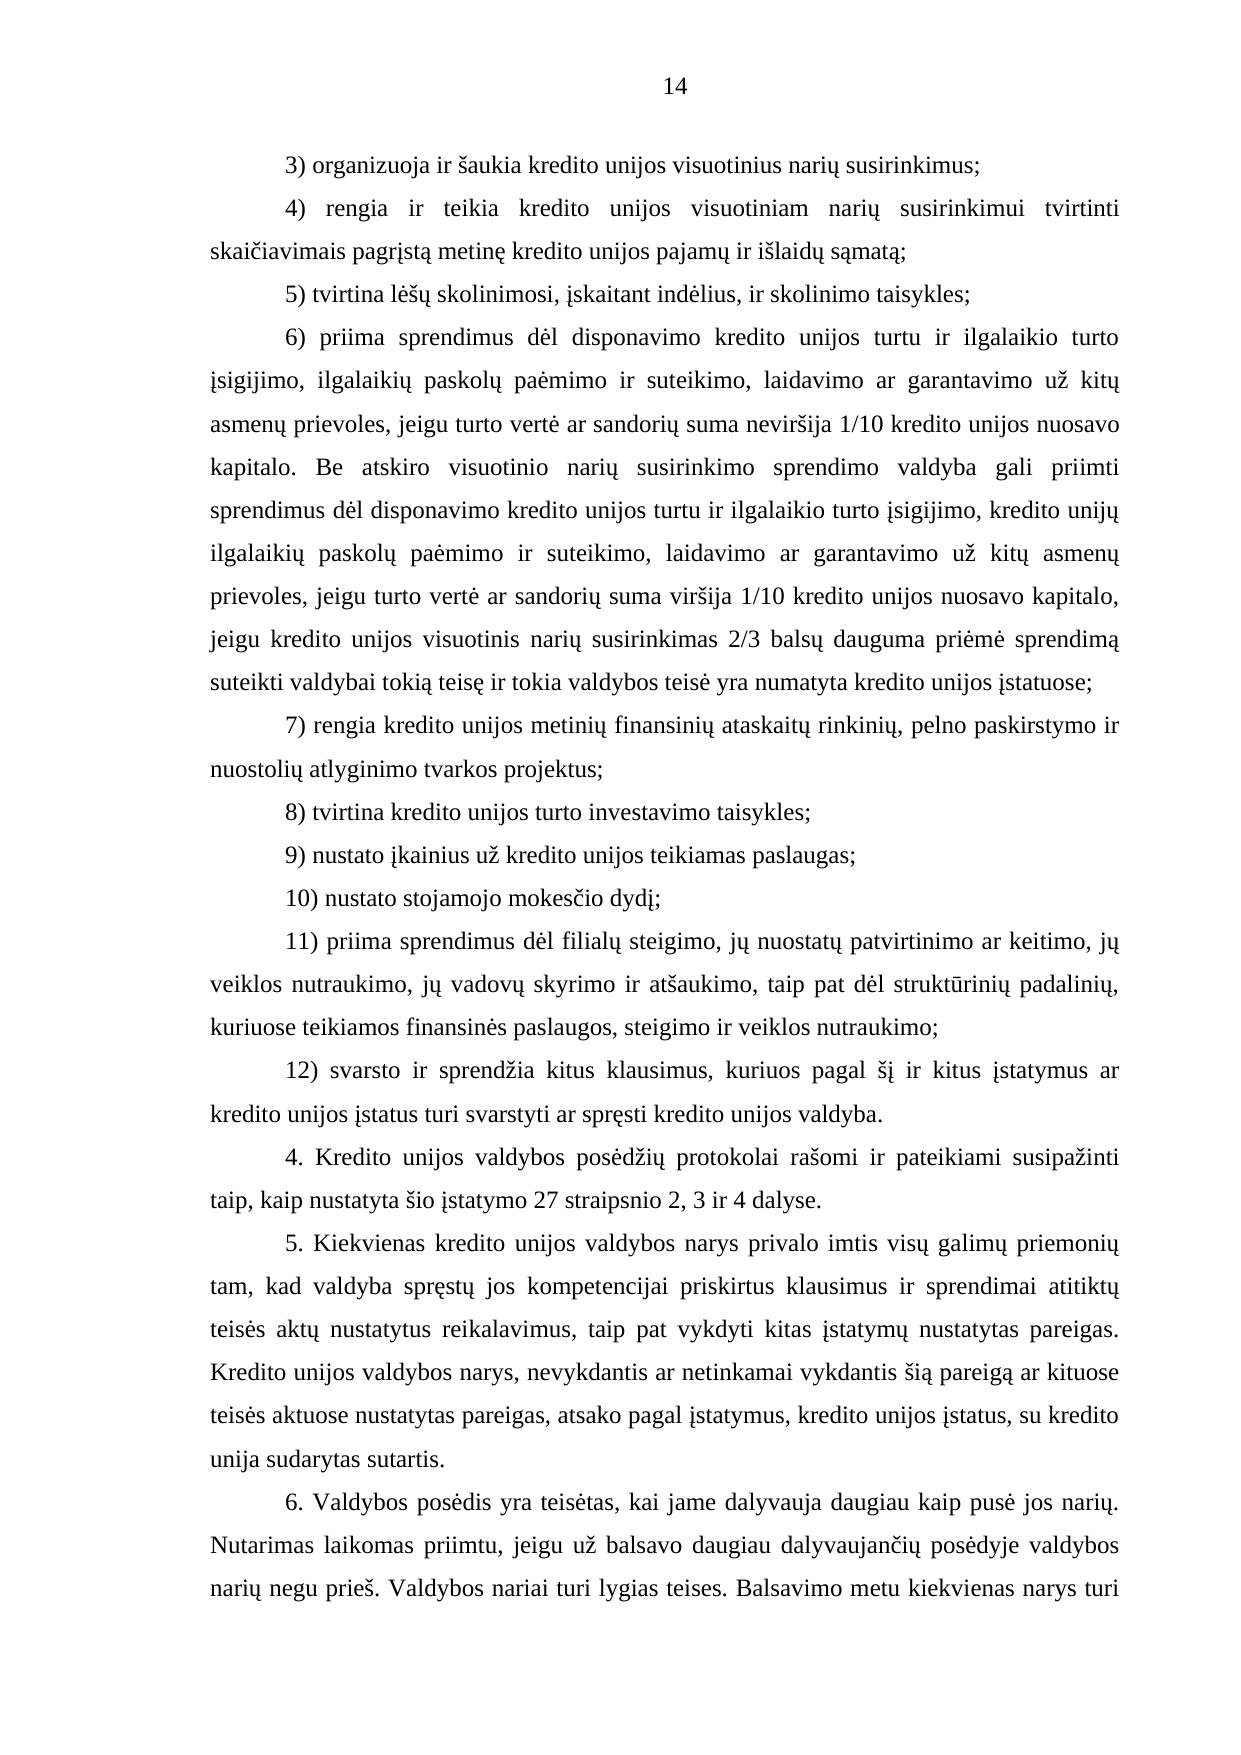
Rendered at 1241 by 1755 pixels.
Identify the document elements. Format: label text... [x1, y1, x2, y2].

text 8) tvirtina kredito unijos turto investavimo taisykles; [210, 797, 1120, 826]
text 7) rengia kredito unijos metinių finansinių ataskaitų rinkinių, pelno paskirstymo ir nuostolių atlyginimo tvarkos projektus; [210, 711, 1120, 782]
text 4) rengia ir teikia kredito unijos visuotiniam narių susirinkimui tvirtinti skaičiavimais pagrįstą metinę kredito unijos pajamų ir išlaidų sąmatą; [210, 193, 1120, 265]
text 4. Kredito unijos valdybos posėdžių protokolai rašomi ir pateikiami susipažinti taip, kaip nustatyta šio įstatymo 27 straipsnio 2, 3 ir 4 dalyse. [210, 1142, 1120, 1214]
text 6) priima sprendimus dėl disponavimo kredito unijos turtu ir ilgalaikio turto įsigijimo, ilgalaikių paskolų paėmimo ir suteikimo, laidavimo ar garantavimo už kitų asmenų prievoles, jeigu turto vertė ar sandorių suma neviršija 1/10 kredito unijos nuosavo kapitalo. Be atskiro visuotinio narių susirinkimo sprendimo valdyba gali priimti sprendimus dėl disponavimo kredito unijos turtu ir ilgalaikio turto įsigijimo, kredito unijų ilgalaikių paskolų paėmimo ir suteikimo, laidavimo ar garantavimo už kitų asmenų prievoles, jeigu turto vertė ar sandorių suma viršija 1/10 kredito unijos nuosavo kapitalo, jeigu kredito unijos visuotinis narių susirinkimas 2/3 balsų dauguma priėmė sprendimą suteikti valdybai tokią teisę ir tokia valdybos teisė yra numatyta kredito unijos įstatuose; [210, 322, 1120, 696]
text 5) tvirtina lėšų skolinimosi, įskaitant indėlius, ir skolinimo taisykles; [210, 279, 1120, 308]
text 5. Kiekvienas kredito unijos valdybos narys privalo imtis visų galimų priemonių tam, kad valdyba spręstų jos kompetencijai priskirtus klausimus ir sprendimai atitiktų teisės aktų nustatytus reikalavimus, taip pat vykdyti kitas įstatymų nustatytas pareigas. Kredito unijos valdybos narys, nevykdantis ar netinkamai vykdantis šią pareigą ar kituose teisės aktuose nustatytas pareigas, atsako pagal įstatymus, kredito unijos įstatus, su kredito unija sudarytas sutartis. [210, 1228, 1120, 1472]
text 3) organizuoja ir šaukia kredito unijos visuotinius narių susirinkimus; [210, 150, 1120, 179]
text 9) nustato įkainius už kredito unijos teikiamas paslaugas; [210, 840, 1120, 869]
text 10) nustato stojamojo mokesčio dydį; [210, 883, 1120, 912]
text 12) svarsto ir sprendžia kitus klausimus, kuriuos pagal šį ir kitus įstatymus ar kredito unijos įstatus turi svarstyti ar spręsti kredito unijos valdyba. [210, 1056, 1120, 1127]
text 11) priima sprendimus dėl filialų steigimo, jų nuostatų patvirtinimo ar keitimo, jų veiklos nutraukimo, jų vadovų skyrimo ir atšaukimo, taip pat dėl struktūrinių padalinių, kuriuose teikiamos finansinės paslaugos, steigimo ir veiklos nutraukimo; [210, 926, 1120, 1041]
text 6. Valdybos posėdis yra teisėtas, kai jame dalyvauja daugiau kaip pusė jos narių. Nutarimas laikomas priimtu, jeigu už balsavo daugiau dalyvaujančių posėdyje valdybos narių negu prieš. Valdybos nariai turi lygias teises. Balsavimo metu kiekvienas narys turi [210, 1487, 1120, 1602]
